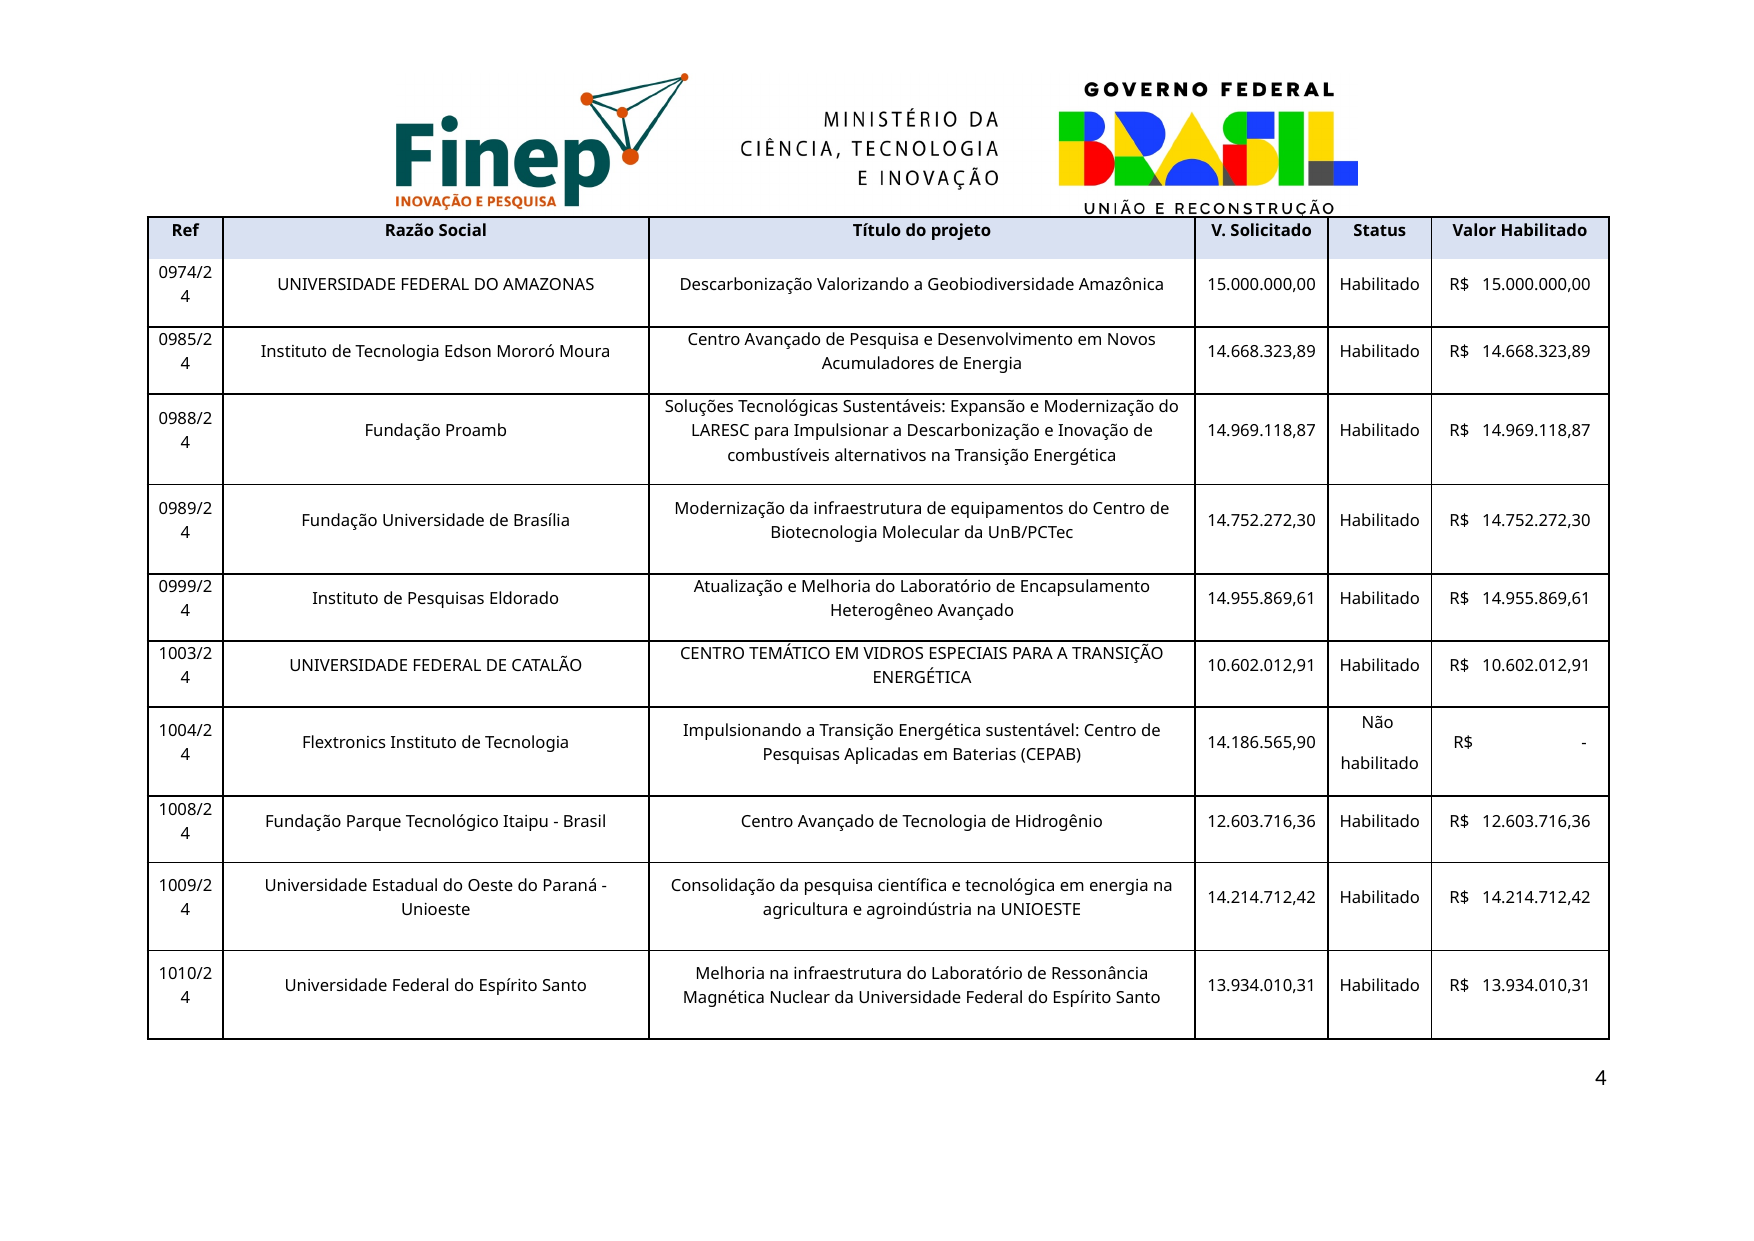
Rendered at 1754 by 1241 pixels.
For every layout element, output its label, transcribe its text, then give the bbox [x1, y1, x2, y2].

table_cell 0985/24 [149, 328, 222, 393]
table_cell Habilitado [1329, 797, 1431, 862]
table_cell Descarbonização Valorizando a Geobiodiversidade Amazônica [650, 259, 1194, 326]
table_cell Fundação Universidade de Brasília [224, 485, 648, 572]
table_cell 14.752.272,30 [1196, 485, 1327, 572]
table_cell 14.186.565,90 [1196, 708, 1327, 795]
table_cell R$ 10.602.012,91 [1432, 642, 1608, 706]
table_cell UNIVERSIDADE FEDERAL DO AMAZONAS [224, 259, 648, 326]
table_cell R$ 14.752.272,30 [1432, 485, 1608, 572]
table_cell Habilitado [1329, 951, 1431, 1038]
table_cell 13.934.010,31 [1196, 951, 1327, 1038]
table_header Status [1329, 218, 1431, 259]
table_cell Impulsionando a Transição Energética sustentável: Centro de Pesquisas Aplicadas em Baterias (CEPAB) [650, 708, 1194, 795]
table_cell Fundação Proamb [224, 395, 648, 484]
table_cell Universidade Federal do Espírito Santo [224, 951, 648, 1038]
table_cell 1009/24 [149, 863, 222, 949]
table_cell 0988/24 [149, 395, 222, 484]
table_header V. Solicitado [1196, 218, 1327, 259]
table_cell Melhoria na infraestrutura do Laboratório de Ressonância Magnética Nuclear da Universidade Federal do Espírito Santo [650, 951, 1194, 1038]
table_header Valor Habilitado [1432, 218, 1608, 259]
table_cell Atualização e Melhoria do Laboratório de Encapsulamento Heterogêneo Avançado [650, 575, 1194, 639]
table_cell Habilitado [1329, 642, 1431, 706]
table_cell 0999/24 [149, 575, 222, 639]
table_cell Habilitado [1329, 863, 1431, 949]
table_cell 14.214.712,42 [1196, 863, 1327, 949]
table_cell 0989/24 [149, 485, 222, 572]
table_cell 14.668.323,89 [1196, 328, 1327, 393]
table_cell Habilitado [1329, 485, 1431, 572]
table_cell R$ 15.000.000,00 [1432, 259, 1608, 326]
table_header Razão Social [224, 218, 648, 259]
table_cell R$ 14.955.869,61 [1432, 575, 1608, 639]
table_cell R$ 12.603.716,36 [1432, 797, 1608, 862]
table_cell Universidade Estadual do Oeste do Paraná -Unioeste [224, 863, 648, 949]
table_cell Instituto de Tecnologia Edson Mororó Moura [224, 328, 648, 393]
table_cell R$ 14.214.712,42 [1432, 863, 1608, 949]
table_cell Centro Avançado de Pesquisa e Desenvolvimento em Novos Acumuladores de Energia [650, 328, 1194, 393]
table_cell 14.955.869,61 [1196, 575, 1327, 639]
table_cell Instituto de Pesquisas Eldorado [224, 575, 648, 639]
table_cell 0974/24 [149, 259, 222, 326]
table_cell R$ - [1432, 708, 1608, 795]
table_cell Soluções Tecnológicas Sustentáveis: Expansão e Modernização do LARESC para Impulsionar a Descarbonização e Inovação de combustíveis alternativos na Transição Energética [650, 395, 1194, 484]
table_cell UNIVERSIDADE FEDERAL DE CATALÃO [224, 642, 648, 706]
table_cell R$ 14.969.118,87 [1432, 395, 1608, 484]
table_cell 1003/24 [149, 642, 222, 706]
table_header Título do projeto [650, 218, 1194, 259]
table_cell 14.969.118,87 [1196, 395, 1327, 484]
table_cell 1004/24 [149, 708, 222, 795]
table_cell Modernização da infraestrutura de equipamentos do Centro de Biotecnologia Molecular da UnB/PCTec [650, 485, 1194, 572]
table_cell R$ 14.668.323,89 [1432, 328, 1608, 393]
table_cell Habilitado [1329, 395, 1431, 484]
table_header Ref [149, 218, 222, 259]
table_cell 10.602.012,91 [1196, 642, 1327, 706]
table_cell CENTRO TEMÁTICO EM VIDROS ESPECIAIS PARA A TRANSIÇÃO ENERGÉTICA [650, 642, 1194, 706]
table_cell Consolidação da pesquisa científica e tecnológica em energia na agricultura e agroindústria na UNIOESTE [650, 863, 1194, 949]
table_cell 12.603.716,36 [1196, 797, 1327, 862]
table_cell Habilitado [1329, 259, 1431, 326]
table_cell 1008/24 [149, 797, 222, 862]
table_cell Habilitado [1329, 575, 1431, 639]
table_cell 1010/24 [149, 951, 222, 1038]
table_cell R$ 13.934.010,31 [1432, 951, 1608, 1038]
table_cell 15.000.000,00 [1196, 259, 1327, 326]
table_cell Habilitado [1329, 328, 1431, 393]
table_cell Não habilitado [1329, 708, 1431, 795]
table_cell Fundação Parque Tecnológico Itaipu - Brasil [224, 797, 648, 862]
table_cell Centro Avançado de Tecnologia de Hidrogênio [650, 797, 1194, 862]
table_cell Flextronics Instituto de Tecnologia [224, 708, 648, 795]
